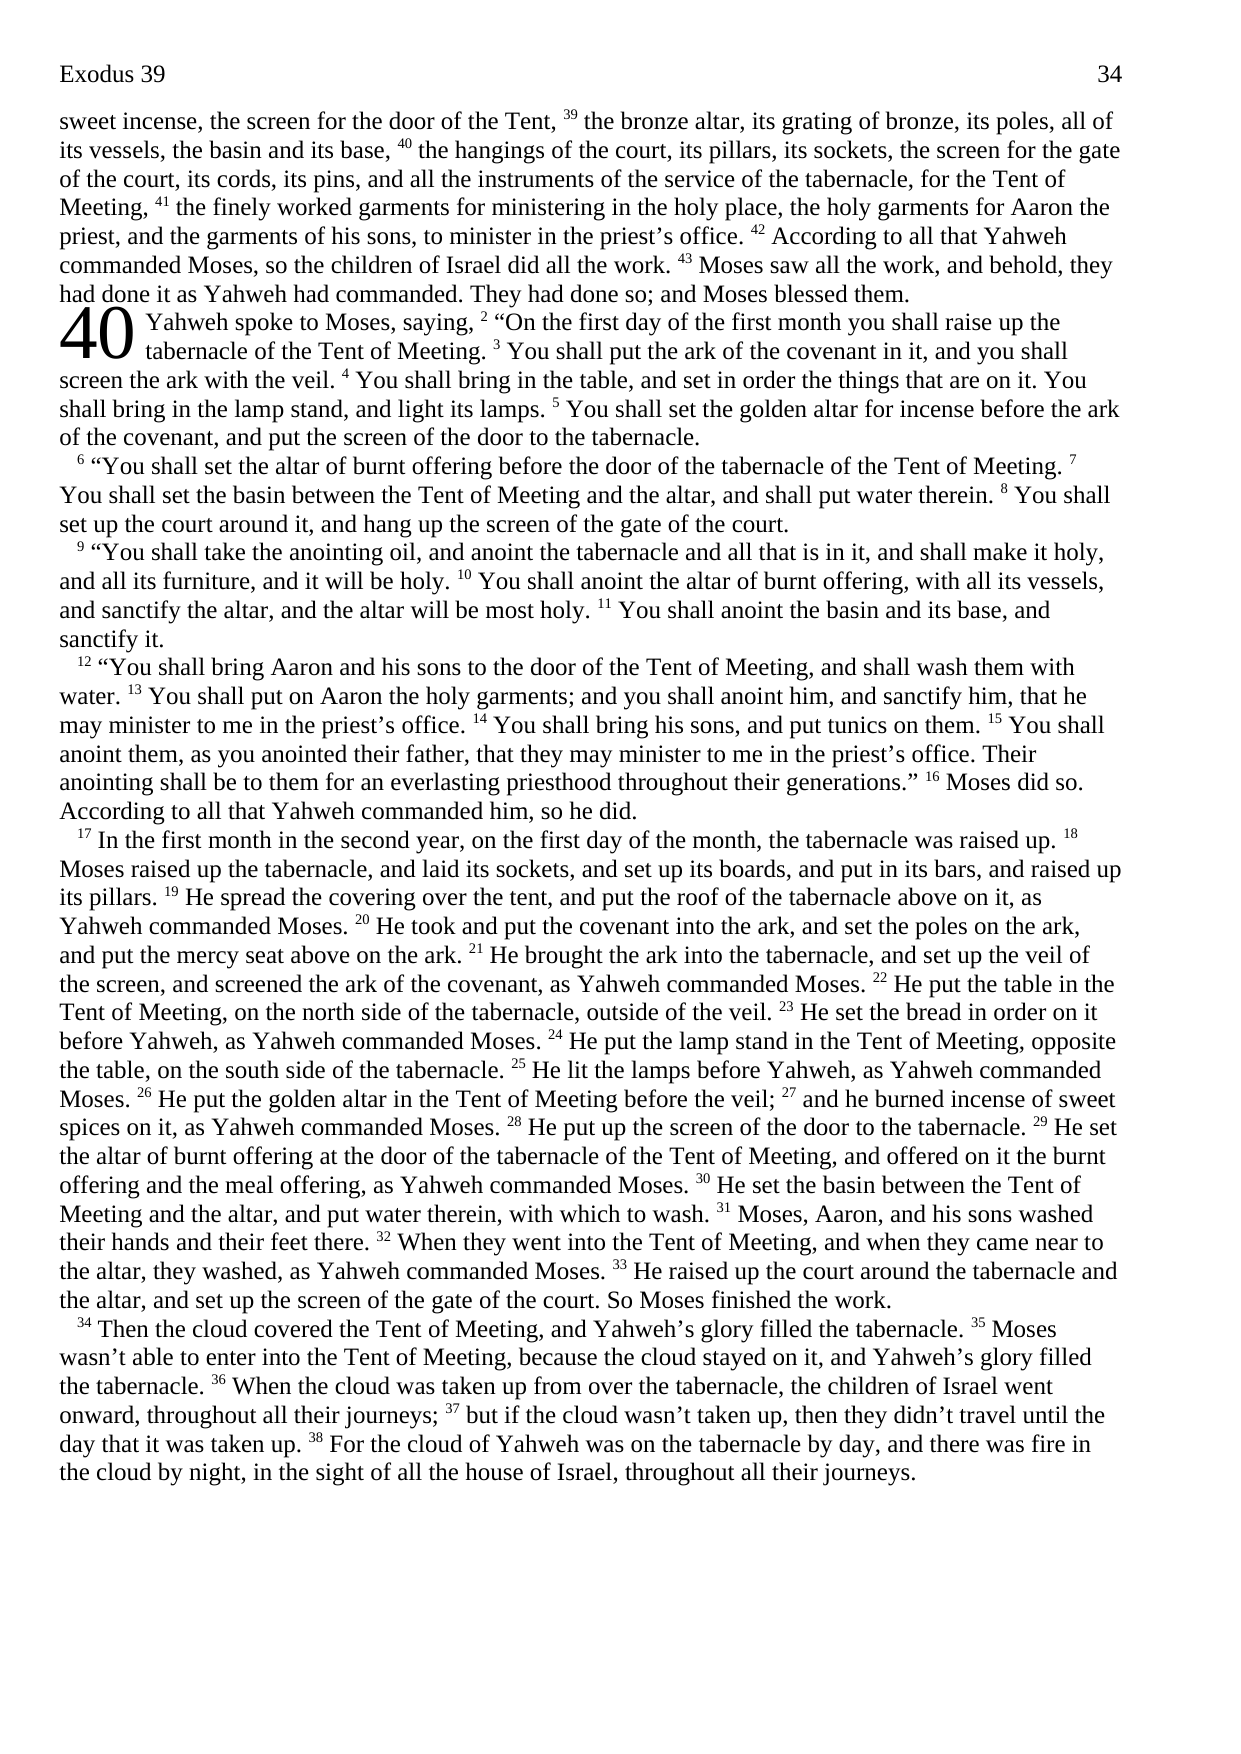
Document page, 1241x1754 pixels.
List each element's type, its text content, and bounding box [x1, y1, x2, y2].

text 40Yahweh spoke to Moses, saying, 2 “On the first day of the first month you shall raise up the tabernacle of the Tent of Meeting. 3 You shall put the ark of the covenant in it, and you shall screen the ark with the veil. 4 You shall bring in the table, and set in order the things that are on it. You shall bring in the lamp stand, and light its lamps. 5 You shall set the golden altar for incense before the ark of the covenant, and put the screen of the door to the tabernacle. [59, 307, 1122, 451]
text 12 “You shall bring Aaron and his sons to the door of the Tent of Meeting, and shall wash them with water. 13 You shall put on Aaron the holy garments; and you shall anoint him, and sanctify him, that he may minister to me in the priest’s office. 14 You shall bring his sons, and put tunics on them. 15 You shall anoint them, as you anointed their father, that they may minister to me in the priest’s office. Their anointing shall be to them for an everlasting priesthood throughout their generations.” 16 Moses did so. According to all that Yahweh commanded him, so he did. [59, 652, 1122, 825]
text 34 Then the cloud covered the Tent of Meeting, and Yahweh’s glory filled the tabernacle. 35 Moses wasn’t able to enter into the Tent of Meeting, because the cloud stayed on it, and Yahweh’s glory filled the tabernacle. 36 When the cloud was taken up from over the tabernacle, the children of Israel went onward, throughout all their journeys; 37 but if the cloud wasn’t taken up, then they didn’t travel until the day that it was taken up. 38 For the cloud of Yahweh was on the tabernacle by day, and there was fire in the cloud by night, in the sight of all the house of Israel, throughout all their journeys. [59, 1314, 1122, 1486]
text 6 “You shall set the altar of burnt offering before the door of the tabernacle of the Tent of Meeting. 7 You shall set the basin between the Tent of Meeting and the altar, and shall put water therein. 8 You shall set up the court around it, and hang up the screen of the gate of the court. [59, 451, 1122, 537]
text 17 In the first month in the second year, on the first day of the month, the tabernacle was raised up. 18 Moses raised up the tabernacle, and laid its sockets, and set up its boards, and put in its bars, and raised up its pillars. 19 He spread the covering over the tent, and put the roof of the tabernacle above on it, as Yahweh commanded Moses. 20 He took and put the covenant into the ark, and set the poles on the ark, and put the mercy seat above on the ark. 21 He brought the ark into the tabernacle, and set up the veil of the screen, and screened the ark of the covenant, as Yahweh commanded Moses. 22 He put the table in the Tent of Meeting, on the north side of the tabernacle, outside of the veil. 23 He set the bread in order on it before Yahweh, as Yahweh commanded Moses. 24 He put the lamp stand in the Tent of Meeting, opposite the table, on the south side of the tabernacle. 25 He lit the lamps before Yahweh, as Yahweh commanded Moses. 26 He put the golden altar in the Tent of Meeting before the veil; 27 and he burned incense of sweet spices on it, as Yahweh commanded Moses. 28 He put up the screen of the door to the tabernacle. 29 He set the altar of burnt offering at the door of the tabernacle of the Tent of Meeting, and offered on it the burnt offering and the meal offering, as Yahweh commanded Moses. 30 He set the basin between the Tent of Meeting and the altar, and put water therein, with which to wash. 31 Moses, Aaron, and his sons washed their hands and their feet there. 32 When they went into the Tent of Meeting, and when they came near to the altar, they washed, as Yahweh commanded Moses. 33 He raised up the court around the tabernacle and the altar, and set up the screen of the gate of the court. So Moses finished the work. [59, 825, 1122, 1314]
text 9 “You shall take the anointing oil, and anoint the tabernacle and all that is in it, and shall make it holy, and all its furniture, and it will be holy. 10 You shall anoint the altar of burnt offering, with all its vessels, and sanctify the altar, and the altar will be most holy. 11 You shall anoint the basin and its base, and sanctify it. [59, 537, 1122, 652]
text sweet incense, the screen for the door of the Tent, 39 the bronze altar, its grating of bronze, its poles, all of its vessels, the basin and its base, 40 the hangings of the court, its pillars, its sockets, the screen for the gate of the court, its cords, its pins, and all the instruments of the service of the tabernacle, for the Tent of Meeting, 41 the finely worked garments for ministering in the holy place, the holy garments for Aaron the priest, and the garments of his sons, to minister in the priest’s office. 42 According to all that Yahweh commanded Moses, so the children of Israel did all the work. 43 Moses saw all the work, and behold, they had done it as Yahweh had commanded. They had done so; and Moses blessed them. [59, 106, 1122, 307]
